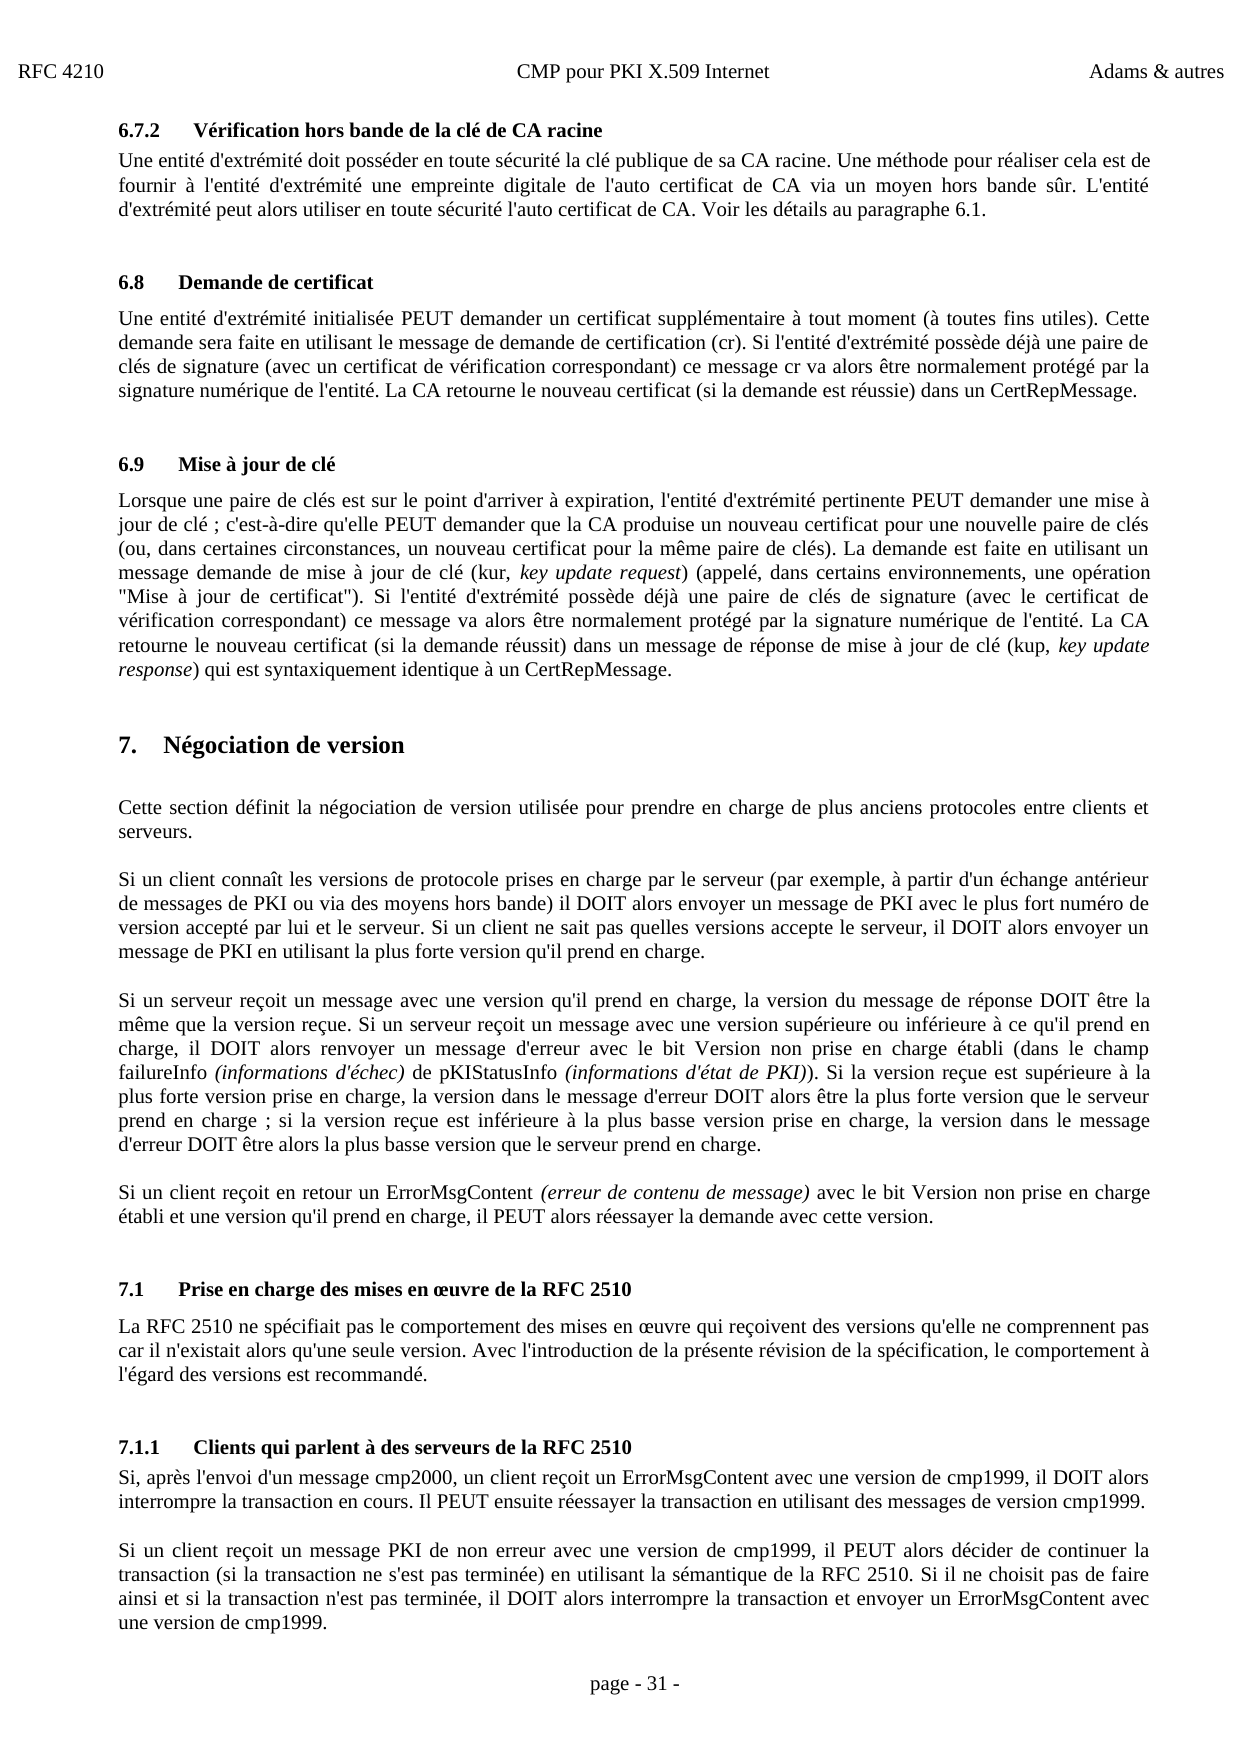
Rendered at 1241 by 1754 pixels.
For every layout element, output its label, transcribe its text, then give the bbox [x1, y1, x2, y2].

text Une entité d'extrémité initialisée PEUT demander un certificat supplémentaire à tout moment (à toutes fins utiles). Cette demande sera faite en utilisant le message de demande de certification (cr). Si l'entité d'extrémité possède déjà une paire de clés de signature (avec un certificat de vérification correspondant) ce message cr va alors être normalement protégé par la signature numérique de l'entité. La CA retourne le nouveau certificat (si la demande est réussie) dans un CertRepMessage. [118, 306, 1152, 402]
text Une entité d'extrémité doit posséder en toute sécurité la clé publique de sa CA racine. Une méthode pour réaliser cela est de fournir à l'entité d'extrémité une empreinte digitale de l'auto certificat de CA via un moyen hors bande sûr. L'entité d'extrémité peut alors utiliser en toute sécurité l'auto certificat de CA. Voir les détails au paragraphe 6.1. [118, 148, 1152, 221]
text Lorsque une paire de clés est sur le point d'arriver à expiration, l'entité d'extrémité pertinente PEUT demander une mise à jour de clé ; c'est-à-dire qu'elle PEUT demander que la CA produise un nouveau certificat pour une nouvelle paire de clés (ou, dans certaines circonstances, un nouveau certificat pour la même paire de clés). La demande est faite en utilisant un message demande de mise à jour de clé (kur, key update request) (appelé, dans certains environnements, une opération "Mise à jour de certificat"). Si l'entité d'extrémité possède déjà une paire de clés de signature (avec le certificat de vérification correspondant) ce message va alors être normalement protégé par la signature numérique de l'entité. La CA retourne le nouveau certificat (si la demande réussit) dans un message de réponse de mise à jour de clé (kup, key update response) qui est syntaxiquement identique à un CertRepMessage. [118, 488, 1152, 681]
text La RFC 2510 ne spécifiait pas le comportement des mises en œuvre qui reçoivent des versions qu'elle ne comprennent pas car il n'existait alors qu'une seule version. Avec l'introduction de la présente révision de la spécification, le comportement à l'égard des versions est recommandé. [118, 1314, 1152, 1386]
text Si un client connaît les versions de protocole prises en charge par le serveur (par exemple, à partir d'un échange antérieur de messages de PKI ou via des moyens hors bande) il DOIT alors envoyer un message de PKI avec le plus fort numéro de version accepté par lui et le serveur. Si un client ne sait pas quelles versions accepte le serveur, il DOIT alors envoyer un message de PKI en utilisant la plus forte version qu'il prend en charge. [118, 867, 1152, 963]
text Si un client reçoit en retour un ErrorMsgContent (erreur de contenu de message) avec le bit Version non prise en charge établi et une version qu'il prend en charge, il PEUT alors réessayer la demande avec cette version. [118, 1180, 1152, 1228]
subtitle 7.1.1 Clients qui parlent à des serveurs de la RFC 2510 [118, 1435, 1152, 1459]
subtitle 7.1 Prise en charge des mises en œuvre de la RFC 2510 [118, 1277, 1152, 1301]
subtitle 7. Négociation de version [118, 730, 1152, 758]
text Cette section définit la négociation de version utilisée pour prendre en charge de plus anciens protocoles entre clients et serveurs. [118, 795, 1152, 843]
text Si un serveur reçoit un message avec une version qu'il prend en charge, la version du message de réponse DOIT être la même que la version reçue. Si un serveur reçoit un message avec une version supérieure ou inférieure à ce qu'il prend en charge, il DOIT alors renvoyer un message d'erreur avec le bit Version non prise en charge établi (dans le champ failureInfo (informations d'échec) de pKIStatusInfo (informations d'état de PKI)). Si la version reçue est supérieure à la plus forte version prise en charge, la version dans le message d'erreur DOIT alors être la plus forte version que le serveur prend en charge ; si la version reçue est inférieure à la plus basse version prise en charge, la version dans le message d'erreur DOIT être alors la plus basse version que le serveur prend en charge. [118, 987, 1152, 1156]
text Si, après l'envoi d'un message cmp2000, un client reçoit un ErrorMsgContent avec une version de cmp1999, il DOIT alors interrompre la transaction en cours. Il PEUT ensuite réessayer la transaction en utilisant des messages de version cmp1999. [118, 1465, 1152, 1513]
text Si un client reçoit un message PKI de non erreur avec une version de cmp1999, il PEUT alors décider de continuer la transaction (si la transaction ne s'est pas terminée) en utilisant la sémantique de la RFC 2510. Si il ne choisit pas de faire ainsi et si la transaction n'est pas terminée, il DOIT alors interrompre la transaction et envoyer un ErrorMsgContent avec une version de cmp1999. [118, 1537, 1152, 1634]
subtitle 6.8 Demande de certificat [118, 270, 1152, 294]
subtitle 6.7.2 Vérification hors bande de la clé de CA racine [118, 118, 1152, 142]
subtitle 6.9 Mise à jour de clé [118, 452, 1152, 476]
